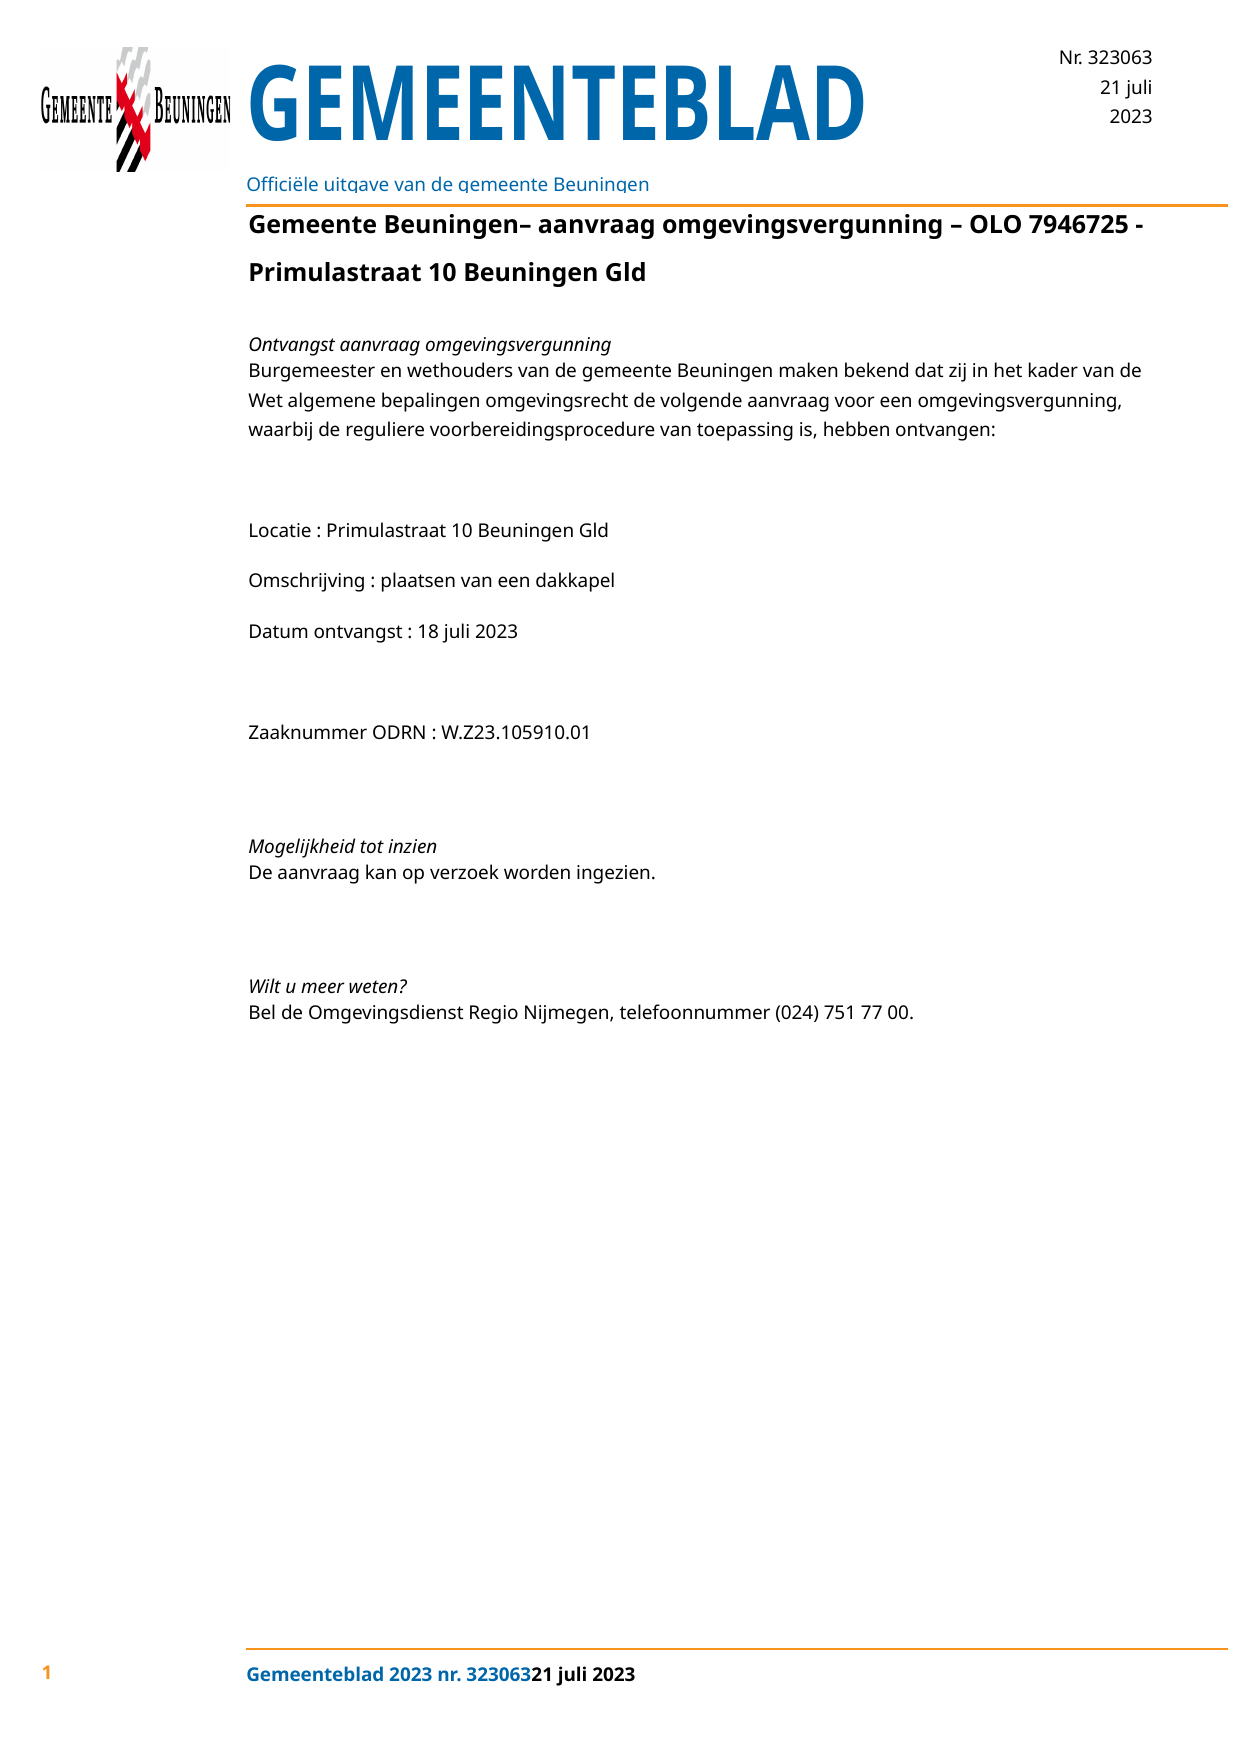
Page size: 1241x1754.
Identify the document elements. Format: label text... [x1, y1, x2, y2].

text Bel de Omgevingsdienst Regio Nijmegen, telefoonnummer (024) 751 77 00. [248, 999, 1152, 1025]
text Burgemeester en wethouders van de gemeente Beuningen maken bekend dat zij in het kader van de Wet algemene bepalingen omgevingsrecht de volgende aanvraag voor een omgevingsvergunning, waarbij de reguliere voorbereidingsprocedure van toepassing is, hebben ontvangen: [248, 357, 1152, 442]
text Gemeente Beuningen– aanvraag omgevingsvergunning – OLO 7946725 - Primulastraat 10 Beuningen Gld [248, 207, 1152, 288]
text Mogelijkheid tot inzien [248, 833, 1152, 859]
picture [41, 47, 231, 172]
text Wilt u meer weten? [248, 973, 1152, 999]
text Zaaknummer ODRN : W.Z23.105910.01 [248, 719, 1152, 744]
text Omschrijving : plaatsen van een dakkapel [248, 568, 1152, 593]
text Datum ontvangst : 18 juli 2023 [248, 618, 1152, 644]
text Locatie : Primulastraat 10 Beuningen Gld [248, 517, 1152, 543]
text De aanvraag kan op verzoek worden ingezien. [248, 859, 1152, 885]
text Ontvangst aanvraag omgevingsvergunning [248, 331, 1152, 357]
